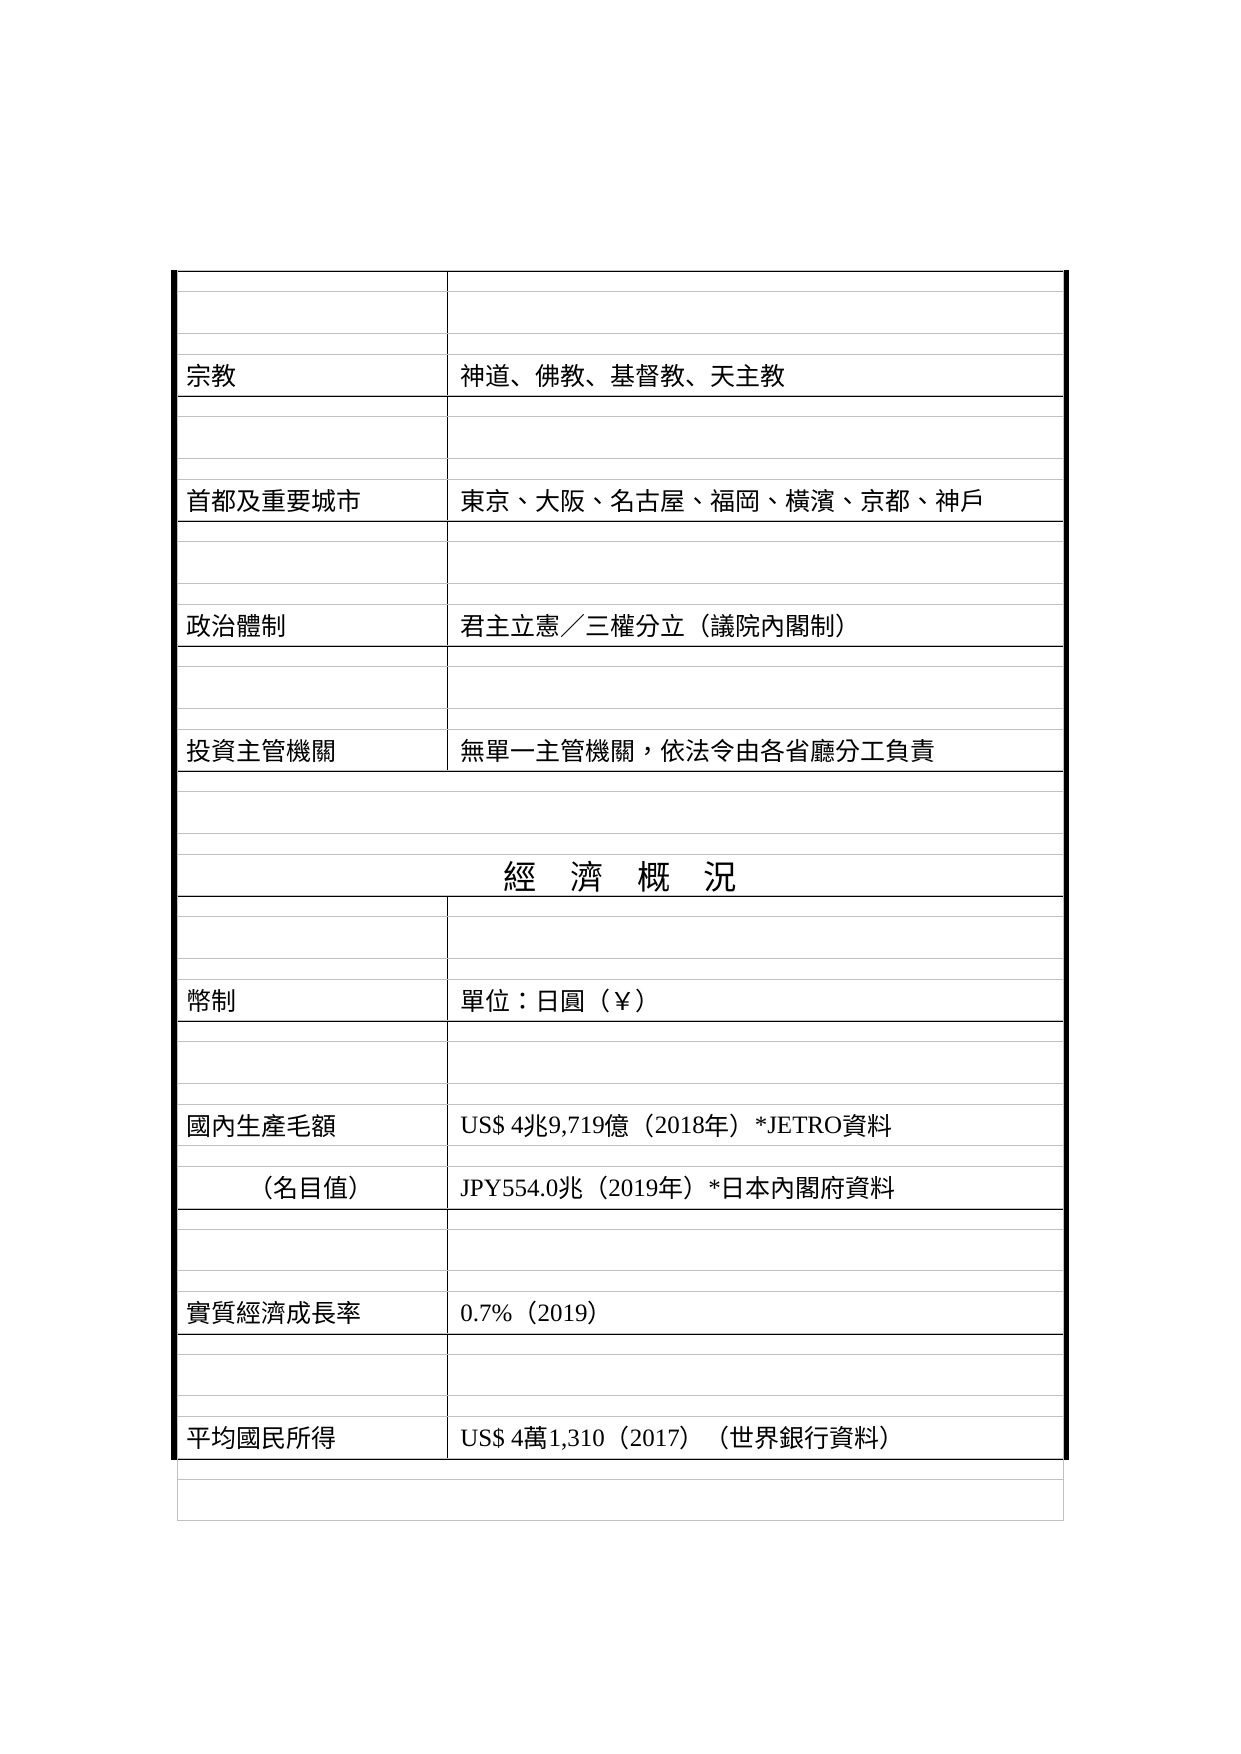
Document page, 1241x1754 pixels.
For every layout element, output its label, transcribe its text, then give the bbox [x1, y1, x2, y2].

table_cell [448, 897, 1063, 916]
table_cell （名目值） [178, 1167, 447, 1208]
table_cell [448, 1271, 1063, 1291]
table_cell 實質經濟成長率 [178, 1292, 447, 1333]
table_cell [178, 417, 447, 458]
table_cell 經 濟 概 況 [178, 855, 1063, 895]
table_cell [178, 959, 447, 979]
table_cell [448, 1210, 1063, 1229]
table_cell 神道、佛教、基督教、天主教 [448, 355, 1063, 395]
table_cell [448, 647, 1063, 666]
table_cell [448, 542, 1063, 583]
table_cell [178, 542, 447, 583]
table_cell [178, 1230, 447, 1270]
table_cell [448, 709, 1063, 729]
table_cell 投資主管機關 [178, 730, 447, 770]
table_cell [178, 647, 447, 666]
table_cell 國內生產毛額 [178, 1105, 447, 1145]
table_cell [178, 272, 447, 291]
table_cell [448, 272, 1063, 291]
table_cell [448, 1084, 1063, 1104]
table_cell JPY554.0兆（2019年）*日本內閣府資料 [448, 1167, 1063, 1208]
table_cell [448, 1042, 1063, 1083]
table_cell [178, 584, 447, 604]
table_cell [178, 522, 447, 541]
table_cell US$ 4萬1,310（2017）（世界銀行資料） [448, 1417, 1063, 1458]
table_cell [448, 959, 1063, 979]
table_cell [448, 667, 1063, 708]
table_cell [448, 917, 1063, 958]
table_cell [448, 397, 1063, 416]
table_cell 無單一主管機關，依法令由各省廳分工負責 [448, 730, 1063, 770]
table_cell 政治體制 [178, 605, 447, 645]
table_cell [448, 459, 1063, 479]
table_cell [178, 1146, 447, 1166]
table_cell [178, 397, 447, 416]
table_cell [448, 584, 1063, 604]
table_cell [178, 1335, 447, 1354]
table_cell 單位：日圓（￥） [448, 980, 1063, 1020]
table_cell [178, 1355, 447, 1395]
table_cell 東京、大阪、名古屋、福岡、橫濱、京都、神戶 [448, 480, 1063, 520]
table_cell [448, 1230, 1063, 1270]
table_cell 宗教 [178, 355, 447, 395]
table_cell 君主立憲／三權分立（議院內閣制） [448, 605, 1063, 645]
table_cell [178, 897, 447, 916]
table_cell [178, 292, 447, 333]
table_cell [178, 709, 447, 729]
table_cell [178, 772, 1063, 791]
table_cell [178, 1210, 447, 1229]
table_cell 首都及重要城市 [178, 480, 447, 520]
table_cell 幣制 [178, 980, 447, 1020]
table_cell [178, 334, 447, 354]
table_cell [178, 834, 1063, 854]
table_cell [178, 917, 447, 958]
table_cell [178, 792, 1063, 833]
table_cell [448, 1355, 1063, 1395]
table_cell [178, 1396, 447, 1416]
table_cell [178, 1022, 447, 1041]
table_cell [448, 1146, 1063, 1166]
table_cell 0.7%（2019） [448, 1292, 1063, 1333]
table_cell [448, 292, 1063, 333]
table_cell [178, 1084, 447, 1104]
table_cell [448, 1335, 1063, 1354]
table_cell US$ 4兆9,719億（2018年）*JETRO資料 [448, 1105, 1063, 1145]
table_cell [448, 417, 1063, 458]
table_cell [178, 1271, 447, 1291]
table_cell [178, 1042, 447, 1083]
table_cell [448, 522, 1063, 541]
table_cell [448, 334, 1063, 354]
table_cell 平均國民所得 [178, 1417, 447, 1458]
table_cell [178, 459, 447, 479]
table_cell [448, 1396, 1063, 1416]
table_cell [178, 667, 447, 708]
table_cell [448, 1022, 1063, 1041]
